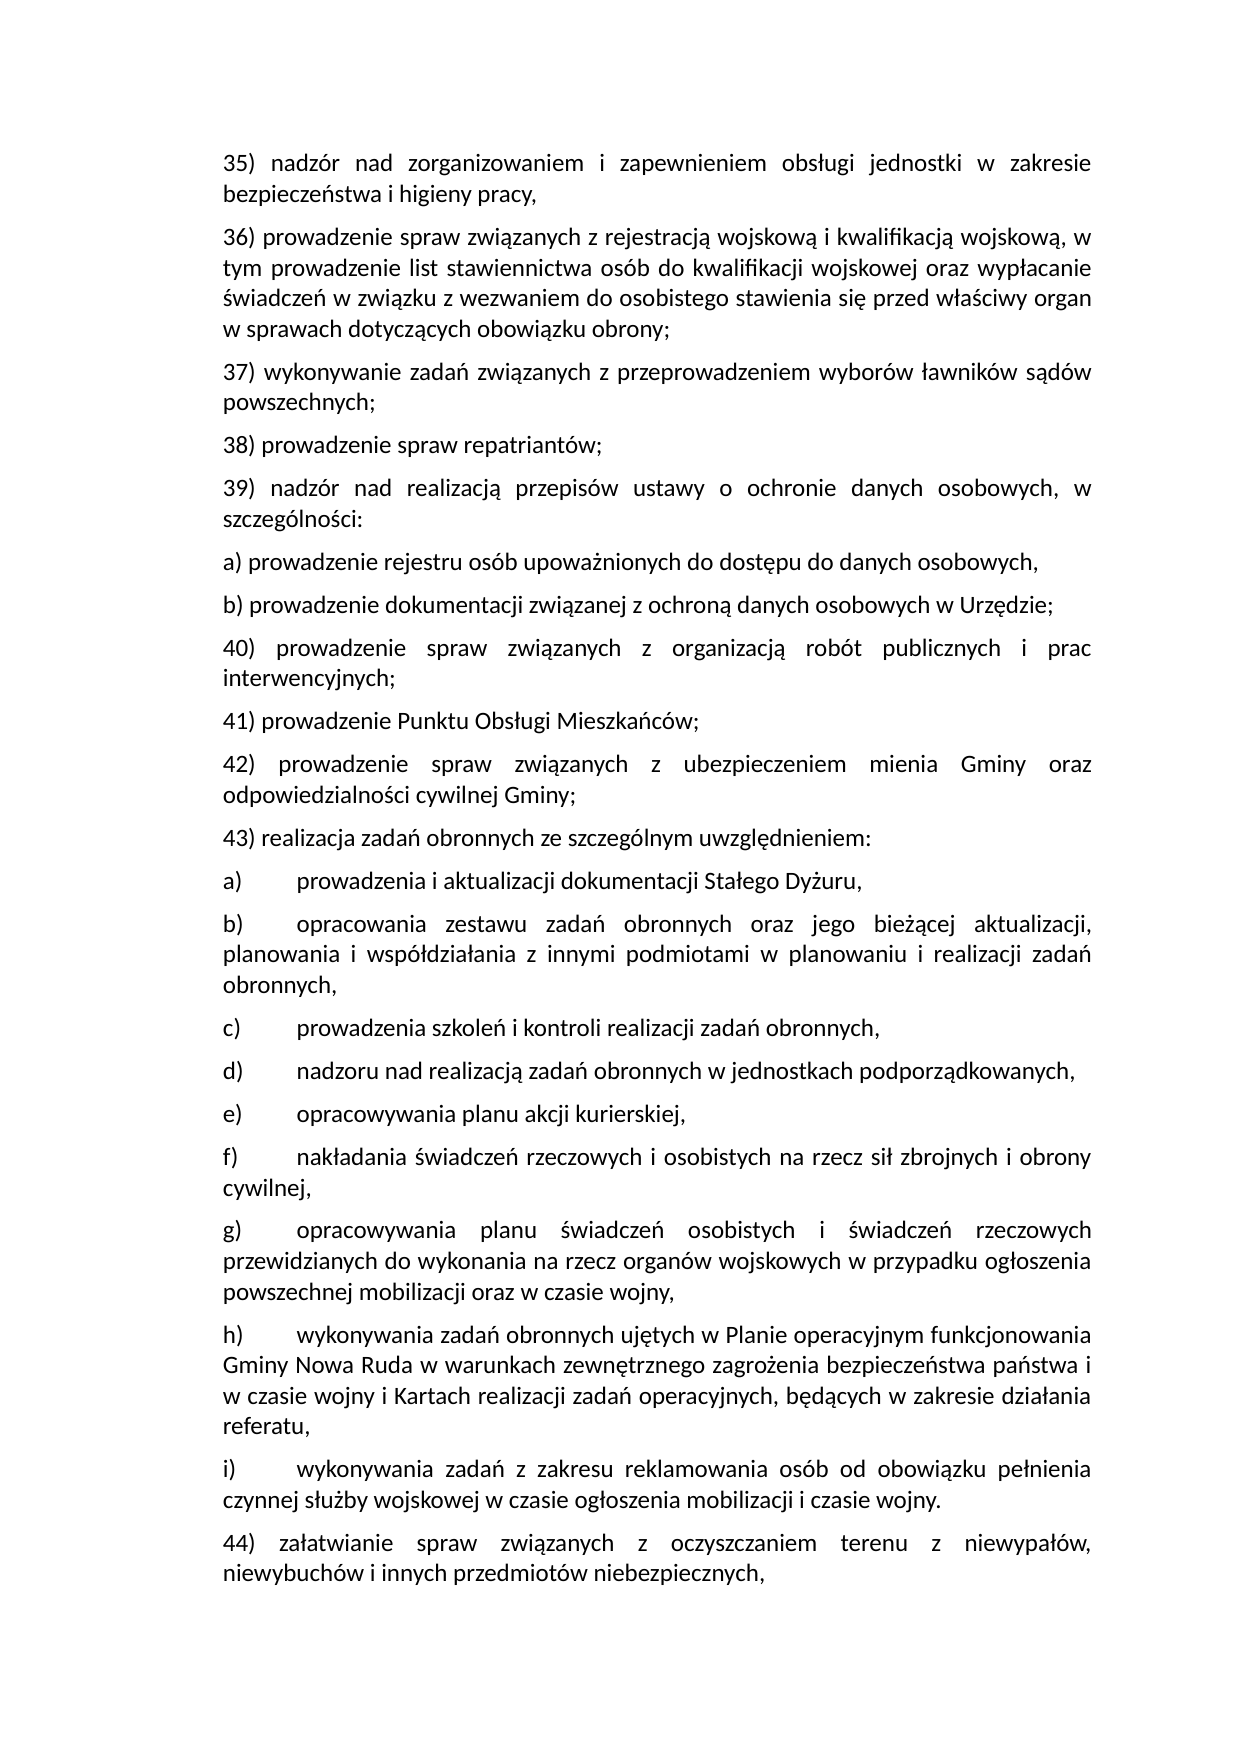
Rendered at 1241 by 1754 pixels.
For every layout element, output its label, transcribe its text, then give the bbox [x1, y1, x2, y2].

text g) opracowywania planu świadczeń osobistych i świadczeń rzeczowych przewidzianych do wykonania na rzecz organów wojskowych w przypadku ogłoszenia powszechnej mobilizacji oraz w czasie wojny, [223, 1215, 1093, 1306]
text d) nadzoru nad realizacją zadań obronnych w jednostkach podporządkowanych, [223, 1055, 1093, 1086]
text c) prowadzenia szkoleń i kontroli realizacji zadań obronnych, [223, 1012, 1093, 1043]
text a) prowadzenie rejestru osób upoważnionych do dostępu do danych osobowych, [223, 546, 1093, 576]
text 44) załatwianie spraw związanych z oczyszczaniem terenu z niewypałów, niewybuchów i innych przedmiotów niebezpiecznych, [223, 1527, 1093, 1588]
text e) opracowywania planu akcji kurierskiej, [223, 1098, 1093, 1129]
text 38) prowadzenie spraw repatriantów; [223, 429, 1093, 460]
text i) wykonywania zadań z zakresu reklamowania osób od obowiązku pełnienia czynnej służby wojskowej w czasie ogłoszenia mobilizacji i czasie wojny. [223, 1453, 1093, 1514]
text 36) prowadzenie spraw związanych z rejestracją wojskową i kwalifikacją wojskową, w tym prowadzenie list stawiennictwa osób do kwalifikacji wojskowej oraz wypłacanie świadczeń w związku z wezwaniem do osobistego stawienia się przed właściwy organ w sprawach dotyczących obowiązku obrony; [223, 221, 1093, 343]
text h) wykonywania zadań obronnych ujętych w Planie operacyjnym funkcjonowania Gminy Nowa Ruda w warunkach zewnętrznego zagrożenia bezpieczeństwa państwa i w czasie wojny i Kartach realizacji zadań operacyjnych, będących w zakresie działania referatu, [223, 1319, 1093, 1441]
text b) prowadzenie dokumentacji związanej z ochroną danych osobowych w Urzędzie; [223, 589, 1093, 619]
text 42) prowadzenie spraw związanych z ubezpieczeniem mienia Gminy oraz odpowiedzialności cywilnej Gminy; [223, 748, 1093, 809]
text 39) nadzór nad realizacją przepisów ustawy o ochronie danych osobowych, w szczególności: [223, 472, 1093, 533]
text 40) prowadzenie spraw związanych z organizacją robót publicznych i prac interwencyjnych; [223, 632, 1093, 693]
text a) prowadzenia i aktualizacji dokumentacji Stałego Dyżuru, [223, 865, 1093, 896]
text 41) prowadzenie Punktu Obsługi Mieszkańców; [223, 705, 1093, 736]
text 37) wykonywanie zadań związanych z przeprowadzeniem wyborów ławników sądów powszechnych; [223, 356, 1093, 417]
text b) opracowania zestawu zadań obronnych oraz jego bieżącej aktualizacji, planowania i współdziałania z innymi podmiotami w planowaniu i realizacji zadań obronnych, [223, 908, 1093, 999]
text 43) realizacja zadań obronnych ze szczególnym uwzględnieniem: [223, 822, 1093, 852]
text f) nakładania świadczeń rzeczowych i osobistych na rzecz sił zbrojnych i obrony cywilnej, [223, 1141, 1093, 1202]
text 35) nadzór nad zorganizowaniem i zapewnieniem obsługi jednostki w zakresie bezpieczeństwa i higieny pracy, [223, 148, 1093, 209]
